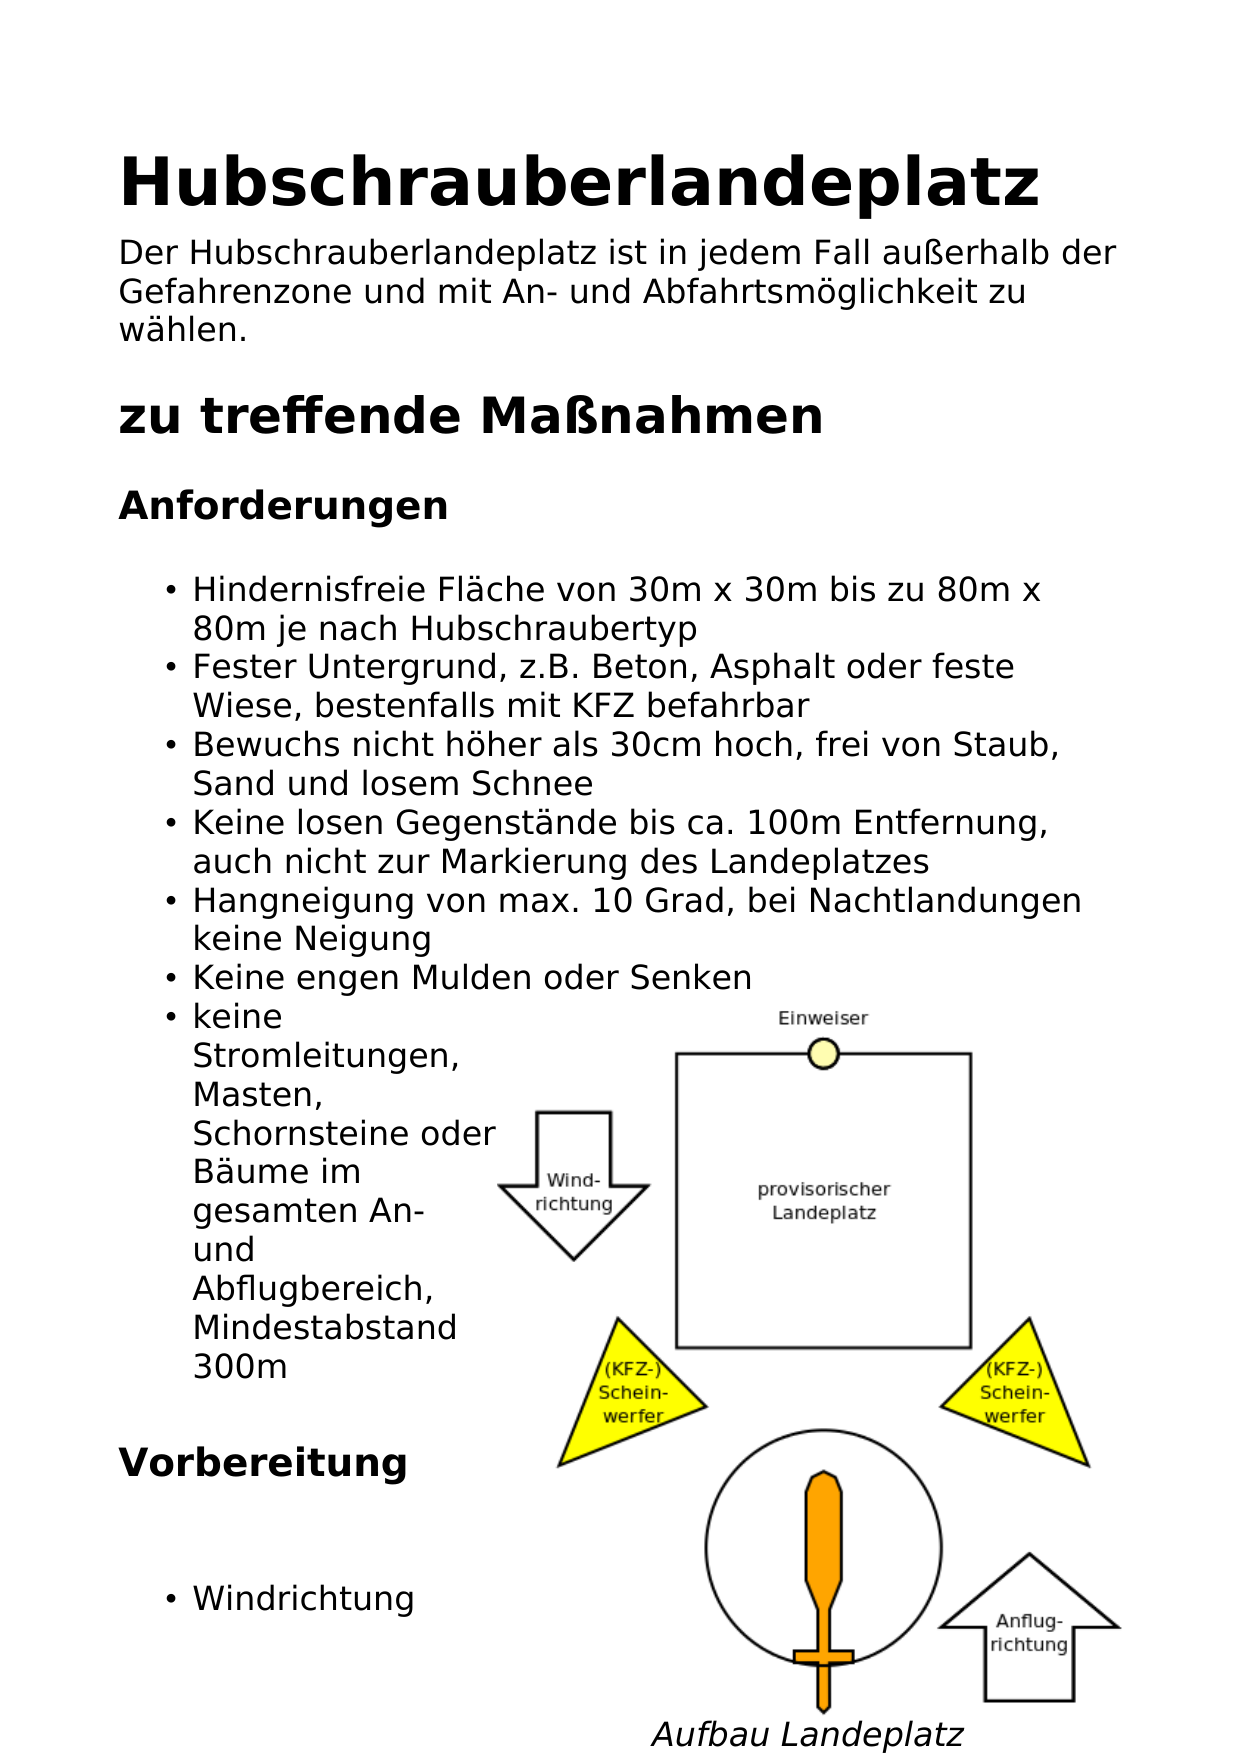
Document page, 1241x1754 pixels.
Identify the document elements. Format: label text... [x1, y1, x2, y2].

list Hangneigung von max. 10 Grad, bei Nachtlandungen keine Neigung [177, 881, 1122, 959]
subtitle Anforderungen [118, 483, 1122, 528]
list Hindernisfreie Fläche von 30m x 30m bis zu 80m x 80m je nach Hubschraubertyp [177, 570, 1122, 648]
text Aufbau Landeplatz [497, 1716, 1122, 1754]
list Windrichtung [177, 1579, 497, 1618]
list Keine engen Mulden oder Senken [177, 959, 1122, 998]
subtitle Hubschrauberlandeplatz [118, 143, 1122, 221]
list Fester Untergrund, z.B. Beton, Asphalt oder feste Wiese, bestenfalls mit KFZ befahrbar [177, 648, 1122, 726]
list Keine losen Gegenstände bis ca. 100m Entfernung, auch nicht zur Markierung des Landeplatzes [177, 803, 1122, 881]
subtitle Vorbereitung [118, 1441, 497, 1486]
list keine Stromleitungen, Masten, Schornsteine oder Bäume im gesamten An- und Abflugbereich, Mindestabstand 300m [177, 998, 1122, 1386]
text Der Hubschrauberlandeplatz ist in jedem Fall außerhalb der Gefahrenzone und mit An- und Abfahrtsmöglichkeit zu wählen. [118, 233, 1122, 350]
subtitle zu treffende Maßnahmen [118, 387, 1122, 446]
list Bewuchs nicht höher als 30cm hoch, frei von Staub, Sand und losem Schnee [177, 726, 1122, 803]
picture [497, 1007, 1123, 1716]
